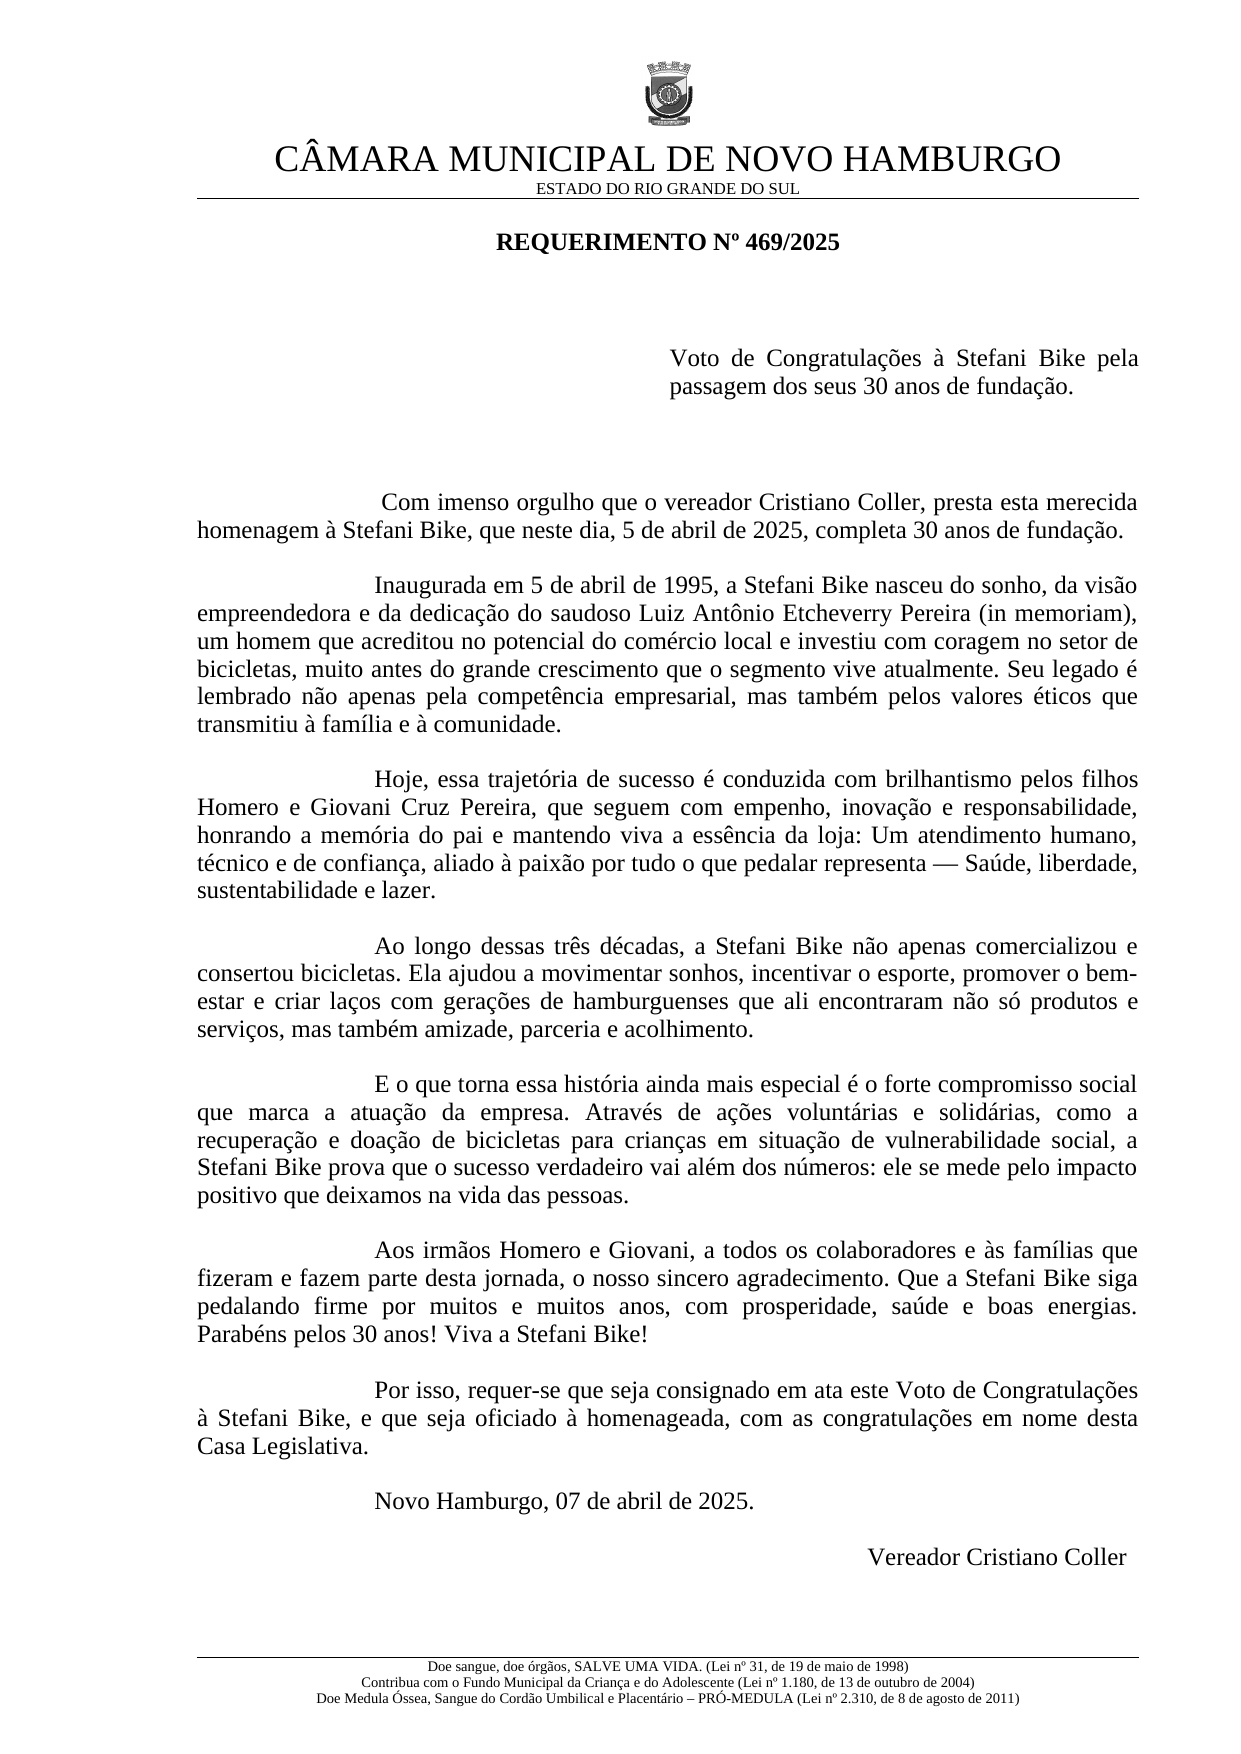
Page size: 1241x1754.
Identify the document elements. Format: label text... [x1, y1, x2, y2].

text REQUERIMENTO Nº 469/2025 [197, 228, 1139, 256]
text Novo Hamburgo, 07 de abril de 2025. [197, 1487, 1139, 1515]
text Hoje, essa trajetória de sucesso é conduzida com brilhantismo pelos filhos Homero e Giovani Cruz Pereira, que seguem com empenho, inovação e responsabilidade, honrando a memória do pai e mantendo viva a essência da loja: Um atendimento humano, técnico e de confiança, aliado à paixão por tudo o que pedalar representa — Saúde, liberdade, sustentabilidade e lazer. [197, 766, 1139, 904]
text E o que torna essa história ainda mais especial é o forte compromisso social que marca a atuação da empresa. Através de ações voluntárias e solidárias, como a recuperação e doação de bicicletas para crianças em situação de vulnerabilidade social, a Stefani Bike prova que o sucesso verdadeiro vai além dos números: ele se mede pelo impacto positivo que deixamos na vida das pessoas. [197, 1070, 1139, 1209]
text Por isso, requer-se que seja consignado em ata este Voto de Congratulações à Stefani Bike, e que seja oficiado à homenageada, com as congratulações em nome desta Casa Legislativa. [197, 1377, 1139, 1460]
text Inaugurada em 5 de abril de 1995, a Stefani Bike nasceu do sonho, da visão empreendedora e da dedicação do saudoso Luiz Antônio Etcheverry Pereira (in memoriam), um homem que acreditou no potencial do comércio local e investiu com coragem no setor de bicicletas, muito antes do grande crescimento que o segmento vive atualmente. Seu legado é lembrado não apenas pela competência empresarial, mas também pelos valores éticos que transmitiu à família e à comunidade. [197, 572, 1139, 738]
text Com imenso orgulho que o vereador Cristiano Coller, presta esta merecida homenagem à Stefani Bike, que neste dia, 5 de abril de 2025, completa 30 anos de fundação. [197, 488, 1139, 544]
text Vereador Cristiano Coller [197, 1543, 1139, 1571]
text Voto de Congratulações à Stefani Bike pela passagem dos seus 30 anos de fundação. [669, 344, 1139, 400]
text Aos irmãos Homero e Giovani, a todos os colaboradores e às famílias que fizeram e fazem parte desta jornada, o nosso sincero agradecimento. Que a Stefani Bike siga pedalando firme por muitos e muitos anos, com prosperidade, saúde e boas energias. Parabéns pelos 30 anos! Viva a Stefani Bike! [197, 1237, 1139, 1347]
text Ao longo dessas três décadas, a Stefani Bike não apenas comercializou e consertou bicicletas. Ela ajudou a movimentar sonhos, incentivar o esporte, promover o bem-estar e criar laços com gerações de hamburguenses que ali encontraram não só produtos e serviços, mas também amizade, parceria e acolhimento. [197, 932, 1139, 1043]
